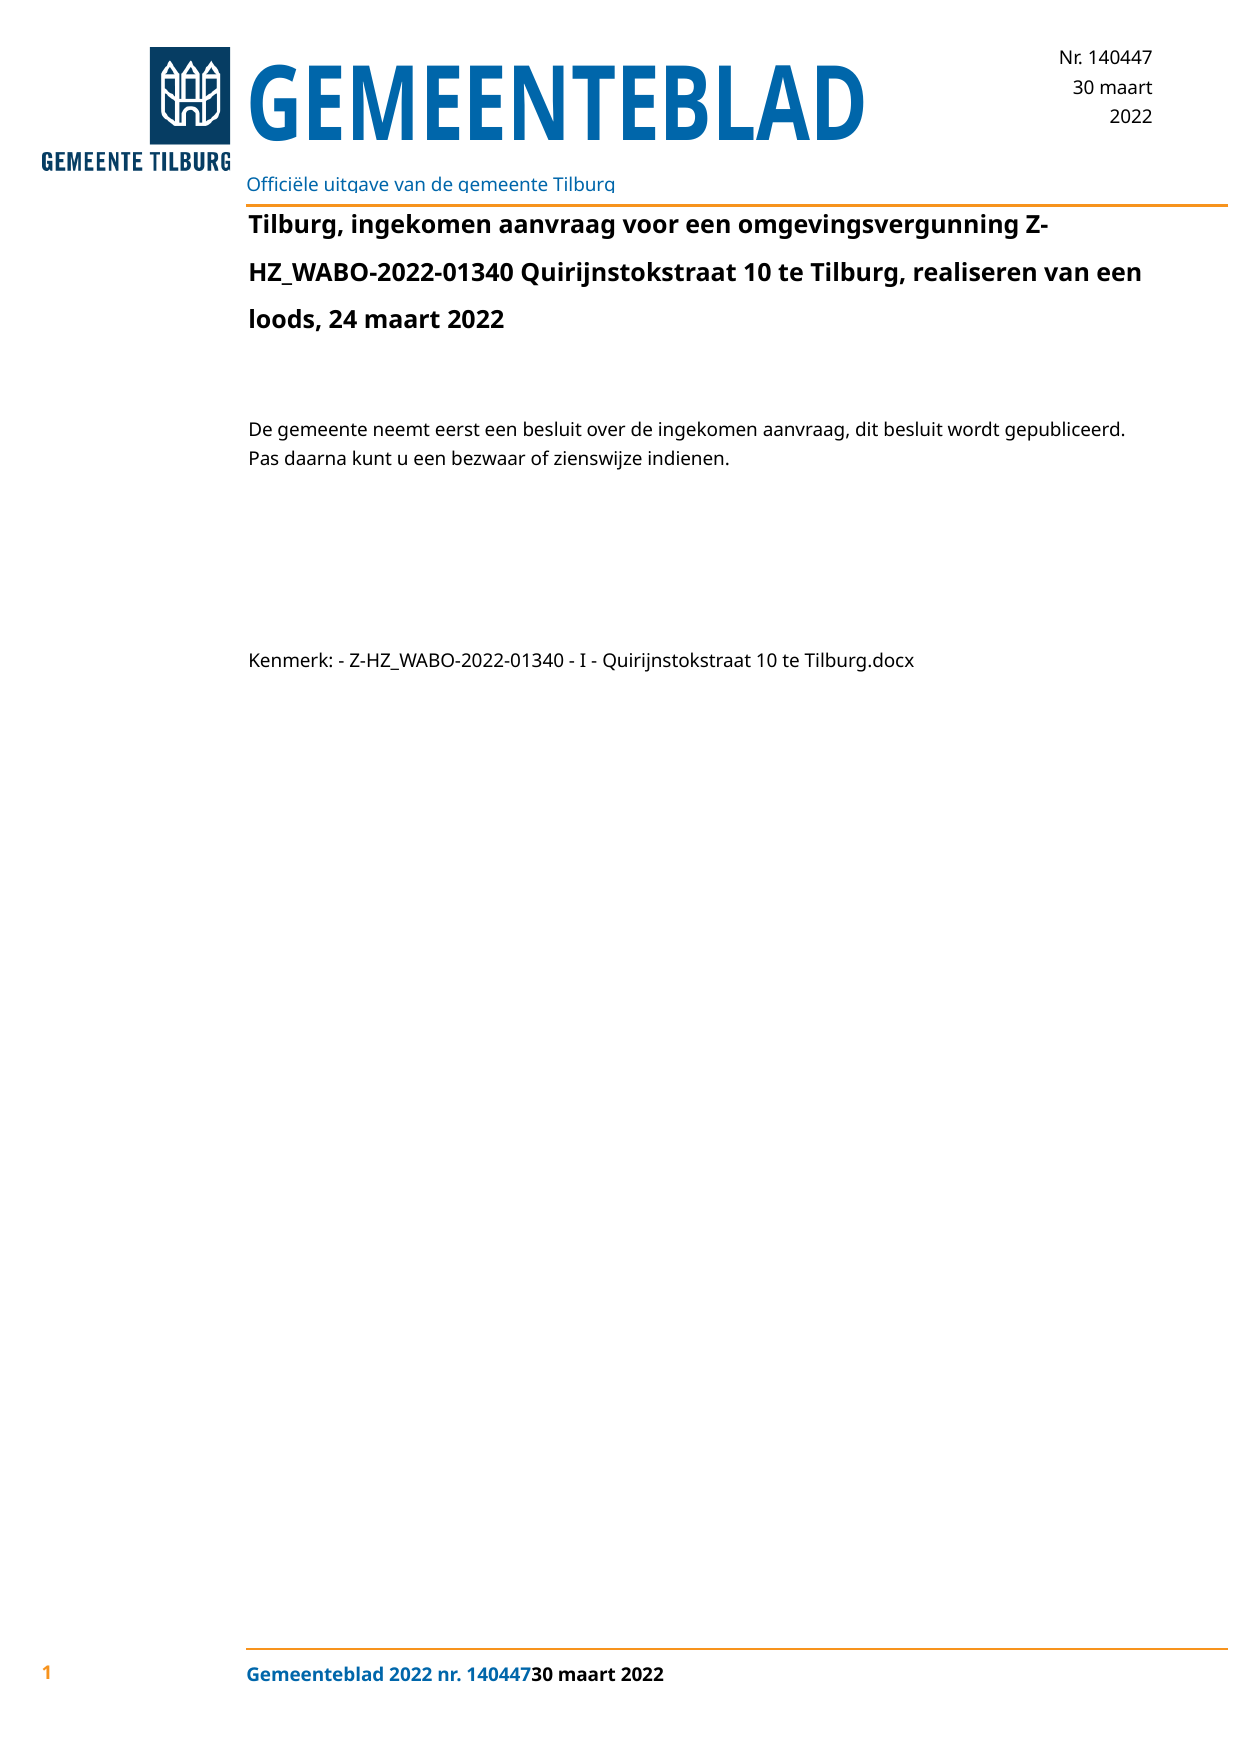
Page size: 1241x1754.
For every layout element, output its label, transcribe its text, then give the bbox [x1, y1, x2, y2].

text Tilburg, ingekomen aanvraag voor een omgevingsvergunning Z-HZ_WABO-2022-01340 Quirijnstokstraat 10 te Tilburg, realiseren van een loods, 24 maart 2022 [248, 207, 1152, 336]
text Kenmerk: - Z-HZ_WABO-2022-01340 - I - Quirijnstokstraat 10 te Tilburg.docx [248, 647, 1152, 673]
picture [41, 47, 231, 172]
text De gemeente neemt eerst een besluit over de ingekomen aanvraag, dit besluit wordt gepubliceerd. Pas daarna kunt u een bezwaar of zienswijze indienen. [248, 416, 1152, 471]
